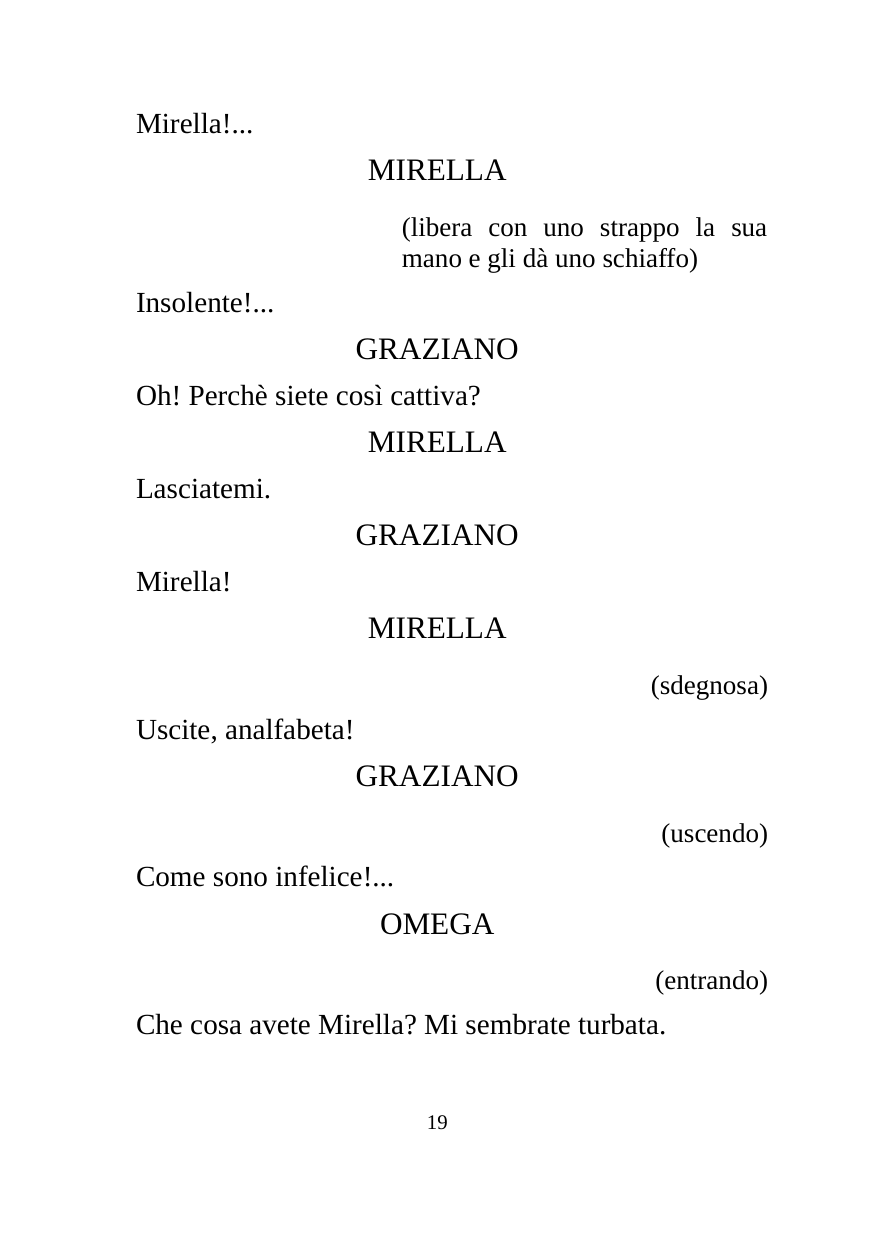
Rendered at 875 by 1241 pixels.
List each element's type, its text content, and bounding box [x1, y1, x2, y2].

text (sdegnosa) [402, 669, 768, 700]
text (uscendo) [402, 817, 768, 848]
text Uscite, analfabeta! [106, 712, 768, 745]
text OMEGA [106, 905, 768, 941]
text GRAZIANO [106, 516, 768, 552]
text GRAZIANO [106, 757, 768, 793]
text GRAZIANO [106, 330, 768, 366]
text (entrando) [402, 964, 768, 996]
text MIRELLA [106, 423, 768, 459]
text Mirella! [106, 564, 768, 598]
text Insolente!... [106, 285, 768, 319]
text Come sono infelice!... [106, 859, 768, 893]
text MIRELLA [106, 609, 768, 645]
text Oh! Perchè siete così cattiva? [106, 378, 768, 412]
text Mirella!... [106, 106, 768, 140]
text (libera con uno strappo la sua mano e gli dà uno schiaffo) [402, 211, 768, 273]
text MIRELLA [106, 152, 768, 187]
text Che cosa avete Mirella? Mi sembrate turbata. [106, 1007, 768, 1041]
text Lasciatemi. [106, 471, 768, 505]
